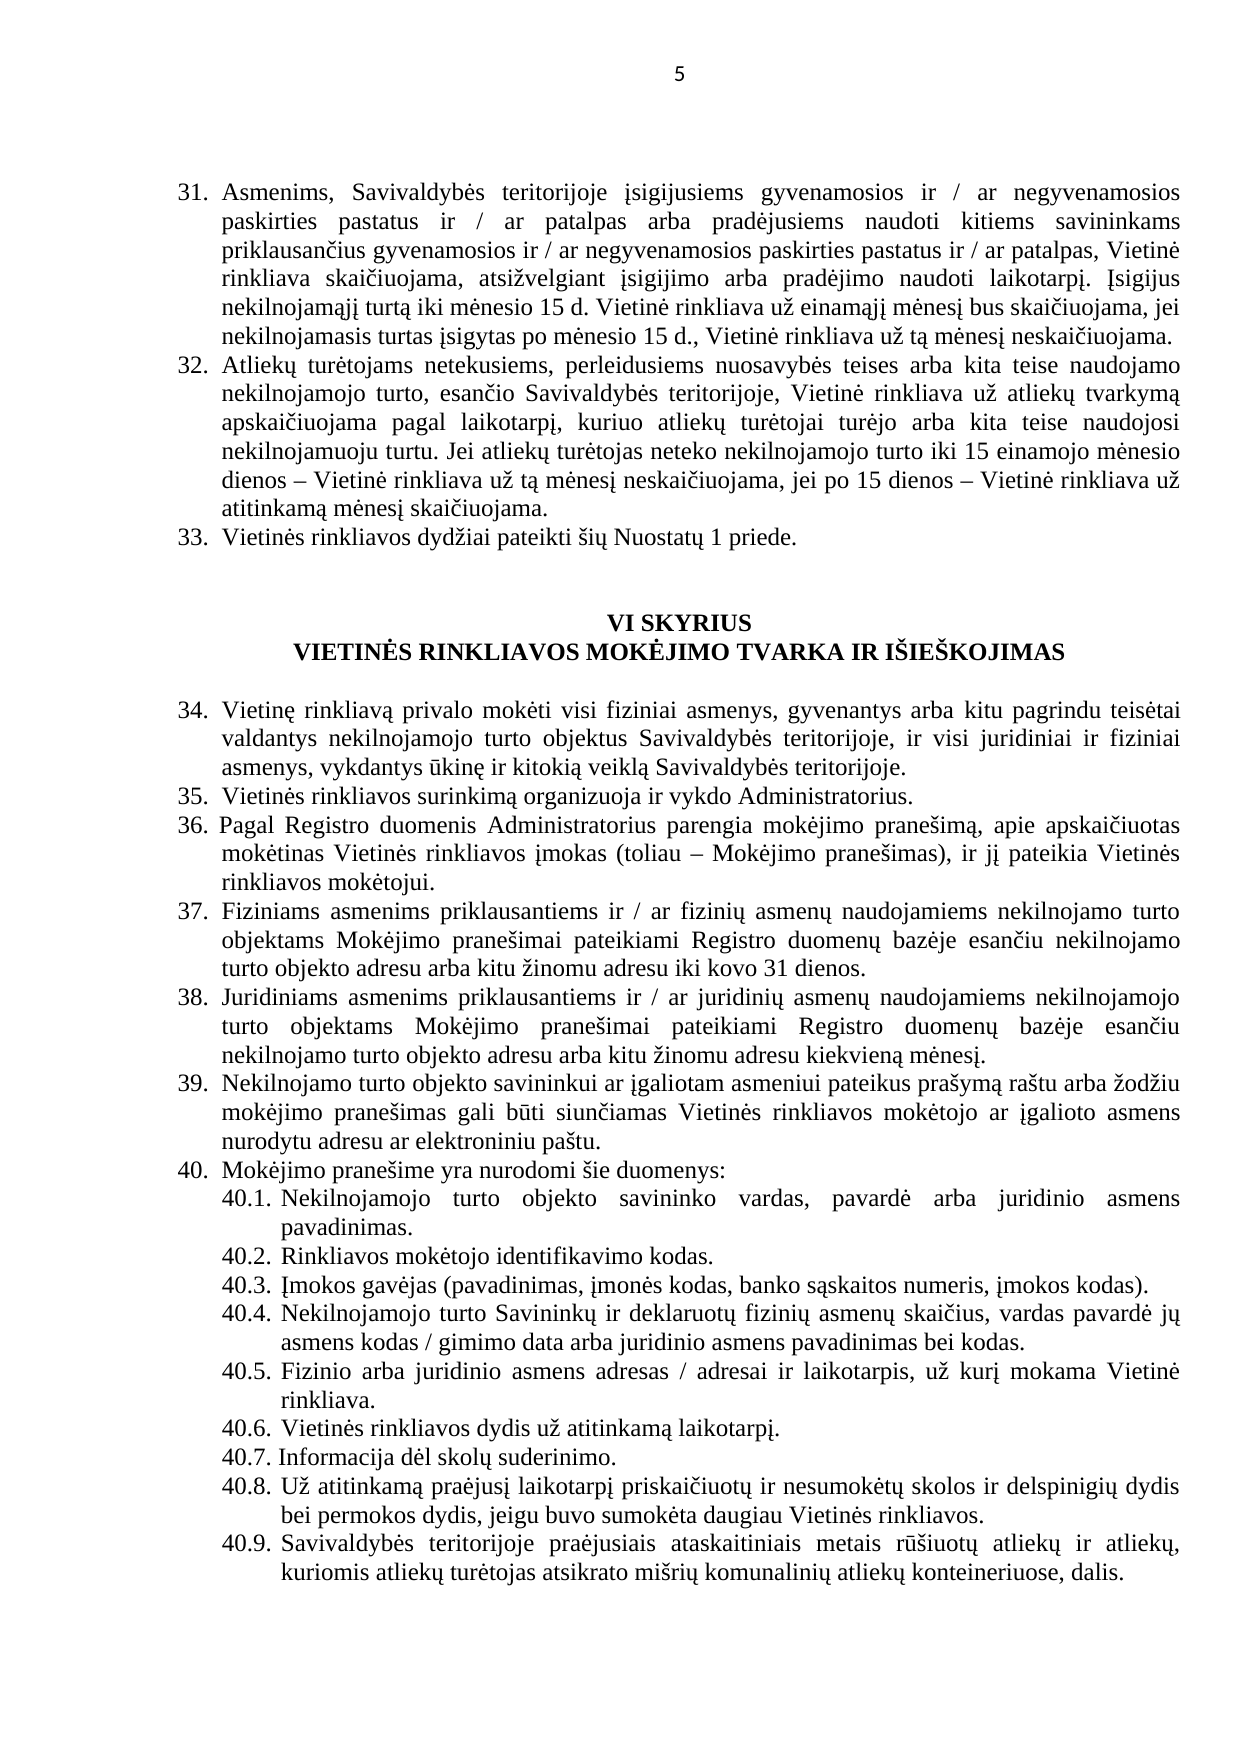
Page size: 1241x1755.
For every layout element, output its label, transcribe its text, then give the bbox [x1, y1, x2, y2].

text 40.2. Rinkliavos mokėtojo identifikavimo kodas. [222, 1241, 1181, 1270]
text 33. Vietinės rinkliavos dydžiai pateikti šių Nuostatų 1 priede. [177, 522, 1181, 551]
text 40.6. Vietinės rinkliavos dydis už atitinkamą laikotarpį. [222, 1413, 1181, 1442]
text 40.8. Už atitinkamą praėjusį laikotarpį priskaičiuotų ir nesumokėtų skolos ir delspinigių dydis bei permokos dydis, jeigu buvo sumokėta daugiau Vietinės rinkliavos. [222, 1471, 1181, 1528]
text 38. Juridiniams asmenims priklausantiems ir / ar juridinių asmenų naudojamiems nekilnojamojo turto objektams Mokėjimo pranešimai pateikiami Registro duomenų bazėje esančiu nekilnojamo turto objekto adresu arba kitu žinomu adresu kiekvieną mėnesį. [177, 982, 1181, 1068]
text 31. Asmenims, Savivaldybės teritorijoje įsigijusiems gyvenamosios ir / ar negyvenamosios paskirties pastatus ir / ar patalpas arba pradėjusiems naudoti kitiems savininkams priklausančius gyvenamosios ir / ar negyvenamosios paskirties pastatus ir / ar patalpas, Vietinė rinkliava skaičiuojama, atsižvelgiant įsigijimo arba pradėjimo naudoti laikotarpį. Įsigijus nekilnojamąjį turtą iki mėnesio 15 d. Vietinė rinkliava už einamąjį mėnesį bus skaičiuojama, jei nekilnojamasis turtas įsigytas po mėnesio 15 d., Vietinė rinkliava už tą mėnesį neskaičiuojama. [177, 177, 1181, 350]
text 40.3. Įmokos gavėjas (pavadinimas, įmonės kodas, banko sąskaitos numeris, įmokos kodas). [222, 1270, 1181, 1298]
text 32. Atliekų turėtojams netekusiems, perleidusiems nuosavybės teises arba kita teise naudojamo nekilnojamojo turto, esančio Savivaldybės teritorijoje, Vietinė rinkliava už atliekų tvarkymą apskaičiuojama pagal laikotarpį, kuriuo atliekų turėtojai turėjo arba kita teise naudojosi nekilnojamuoju turtu. Jei atliekų turėtojas neteko nekilnojamojo turto iki 15 einamojo mėnesio dienos – Vietinė rinkliava už tą mėnesį neskaičiuojama, jei po 15 dienos – Vietinė rinkliava už atitinkamą mėnesį skaičiuojama. [177, 350, 1181, 522]
text 37. Fiziniams asmenims priklausantiems ir / ar fizinių asmenų naudojamiems nekilnojamo turto objektams Mokėjimo pranešimai pateikiami Registro duomenų bazėje esančiu nekilnojamo turto objekto adresu arba kitu žinomu adresu iki kovo 31 dienos. [177, 896, 1181, 982]
text Vietinės rinkliavos mokėjimo tvarka IR IŠIEŠKOJIMAS [177, 637, 1181, 666]
text 40.5. Fizinio arba juridinio asmens adresas / adresai ir laikotarpis, už kurį mokama Vietinė rinkliava. [222, 1356, 1181, 1413]
text VI SKYRIUS [177, 608, 1181, 637]
text 36. Pagal Registro duomenis Administratorius parengia mokėjimo pranešimą, apie apskaičiuotas mokėtinas Vietinės rinkliavos įmokas (toliau – Mokėjimo pranešimas), ir jį pateikia Vietinės rinkliavos mokėtojui. [177, 810, 1181, 896]
text 40. Mokėjimo pranešime yra nurodomi šie duomenys: [177, 1155, 1181, 1183]
text 40.4. Nekilnojamojo turto Savininkų ir deklaruotų fizinių asmenų skaičius, vardas pavardė jų asmens kodas / gimimo data arba juridinio asmens pavadinimas bei kodas. [222, 1298, 1181, 1356]
text 40.1. Nekilnojamojo turto objekto savininko vardas, pavardė arba juridinio asmens pavadinimas. [222, 1183, 1181, 1241]
text 34. Vietinę rinkliavą privalo mokėti visi fiziniai asmenys, gyvenantys arba kitu pagrindu teisėtai valdantys nekilnojamojo turto objektus Savivaldybės teritorijoje, ir visi juridiniai ir fiziniai asmenys, vykdantys ūkinę ir kitokią veiklą Savivaldybės teritorijoje. [177, 695, 1181, 781]
text 40.9. Savivaldybės teritorijoje praėjusiais ataskaitiniais metais rūšiuotų atliekų ir atliekų, kuriomis atliekų turėtojas atsikrato mišrių komunalinių atliekų konteineriuose, dalis. [222, 1528, 1181, 1586]
text 39. Nekilnojamo turto objekto savininkui ar įgaliotam asmeniui pateikus prašymą raštu arba žodžiu mokėjimo pranešimas gali būti siunčiamas Vietinės rinkliavos mokėtojo ar įgalioto asmens nurodytu adresu ar elektroniniu paštu. [177, 1068, 1181, 1155]
text 40.7. Informacija dėl skolų suderinimo. [222, 1442, 1181, 1471]
text 35. Vietinės rinkliavos surinkimą organizuoja ir vykdo Administratorius. [177, 781, 1181, 810]
